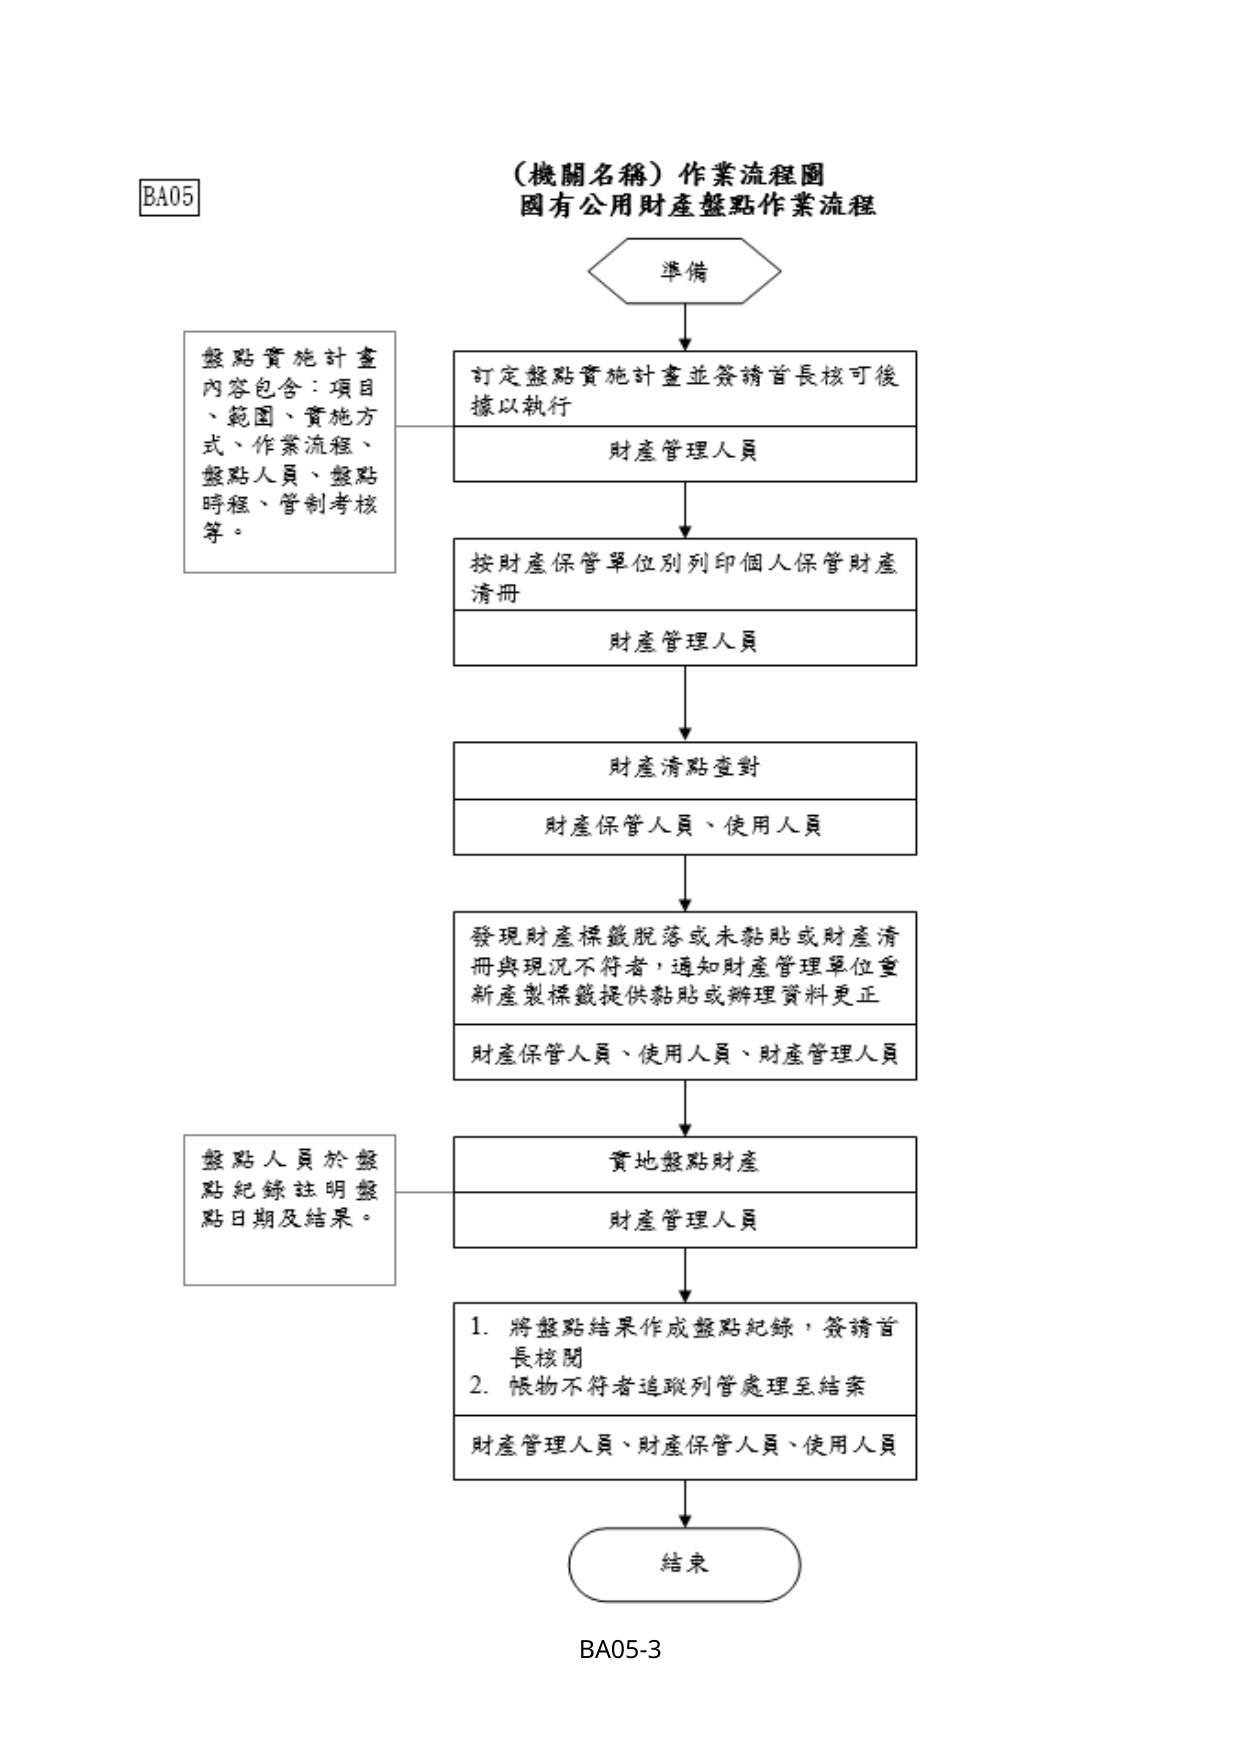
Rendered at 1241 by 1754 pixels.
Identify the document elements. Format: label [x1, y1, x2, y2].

picture [114, 124, 1008, 1608]
